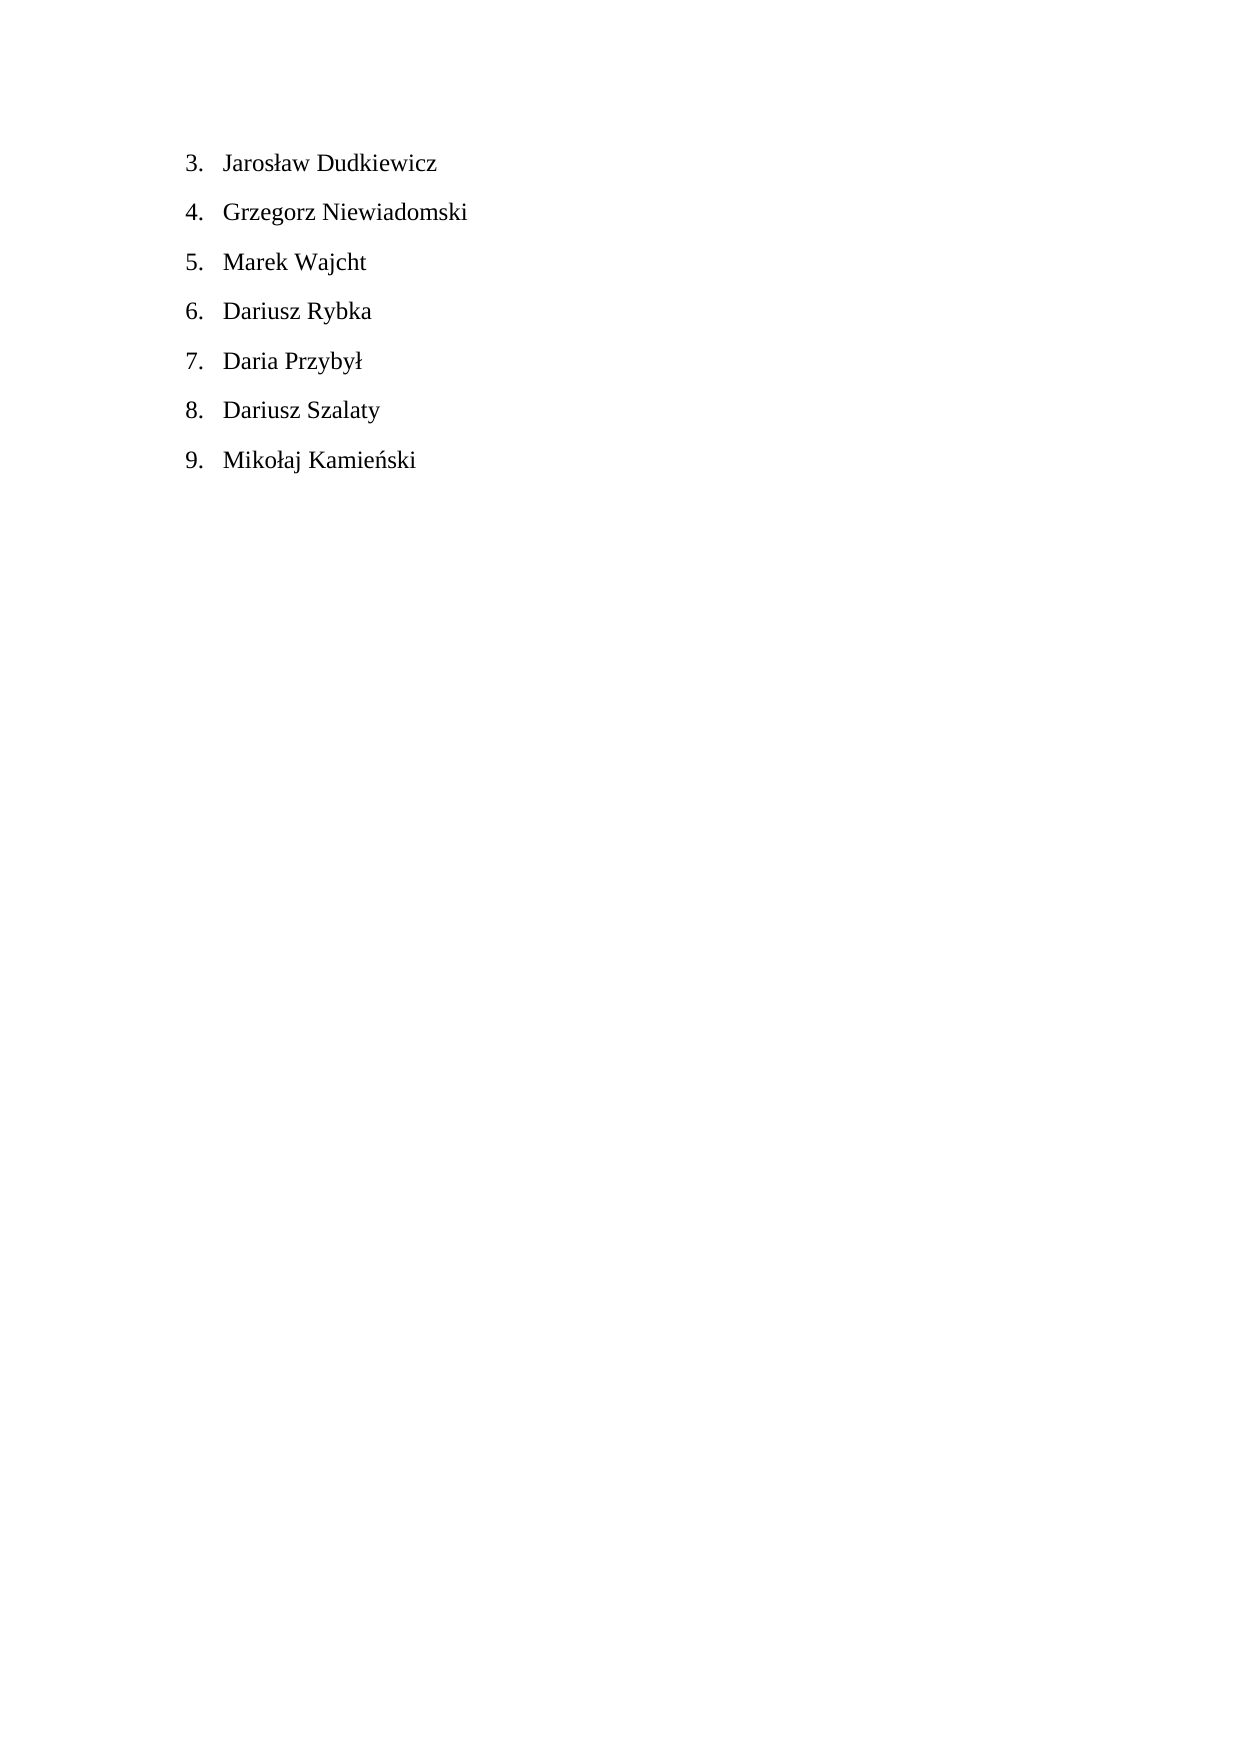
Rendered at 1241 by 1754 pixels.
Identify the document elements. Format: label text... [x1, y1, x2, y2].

list Dariusz Szalaty [185, 396, 1093, 424]
list Mikołaj Kamieński [185, 445, 1093, 474]
list Daria Przybył [185, 346, 1093, 375]
list Dariusz Rybka [185, 296, 1093, 325]
list Marek Wajcht [185, 247, 1093, 276]
list Jarosław Dudkiewicz [185, 148, 1093, 176]
list Grzegorz Niewiadomski [185, 197, 1093, 226]
